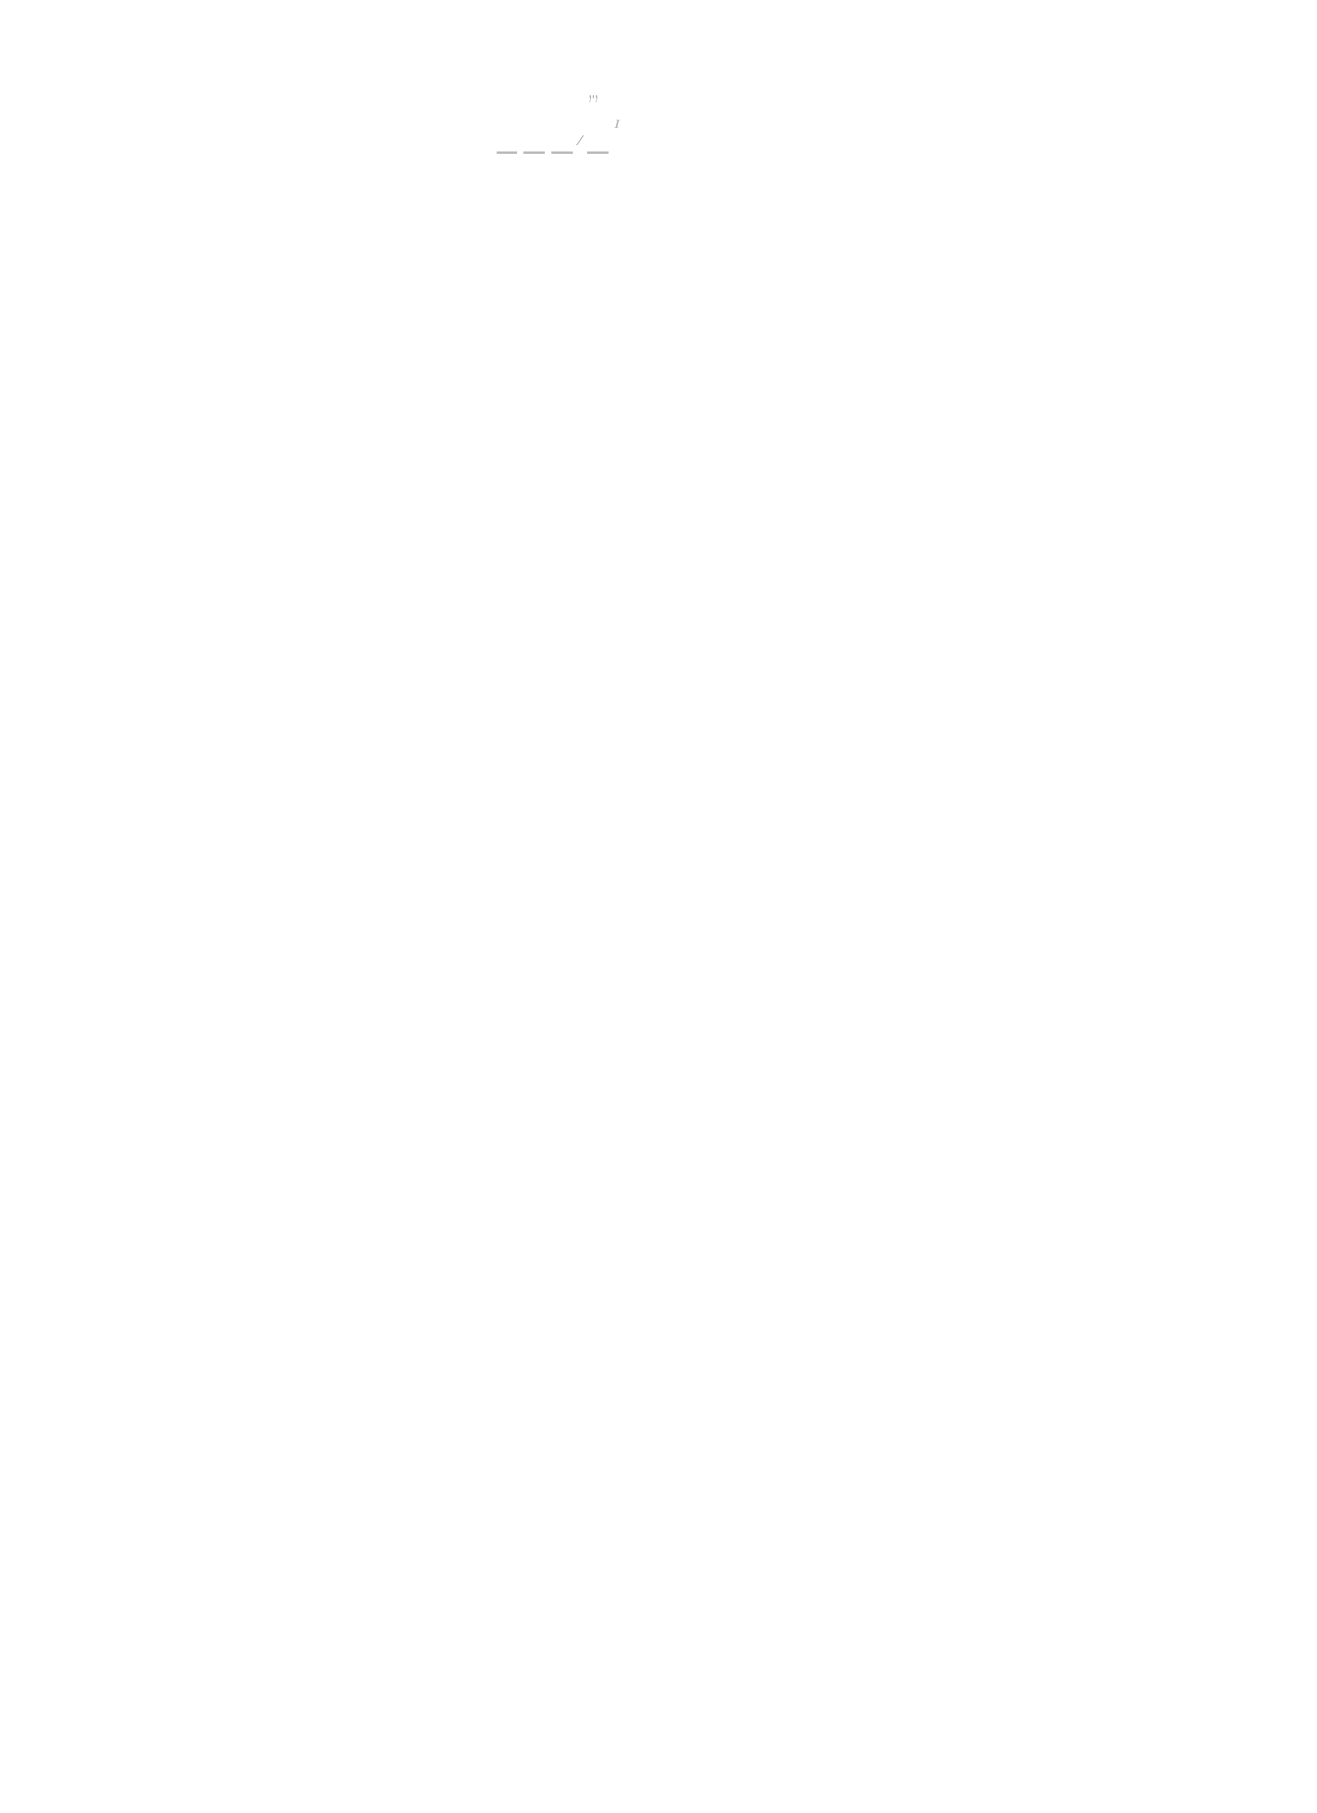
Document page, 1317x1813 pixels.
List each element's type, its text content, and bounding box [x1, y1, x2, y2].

text I [611, 104, 623, 131]
text ,., [584, 71, 602, 104]
text ---/- [493, 131, 612, 167]
